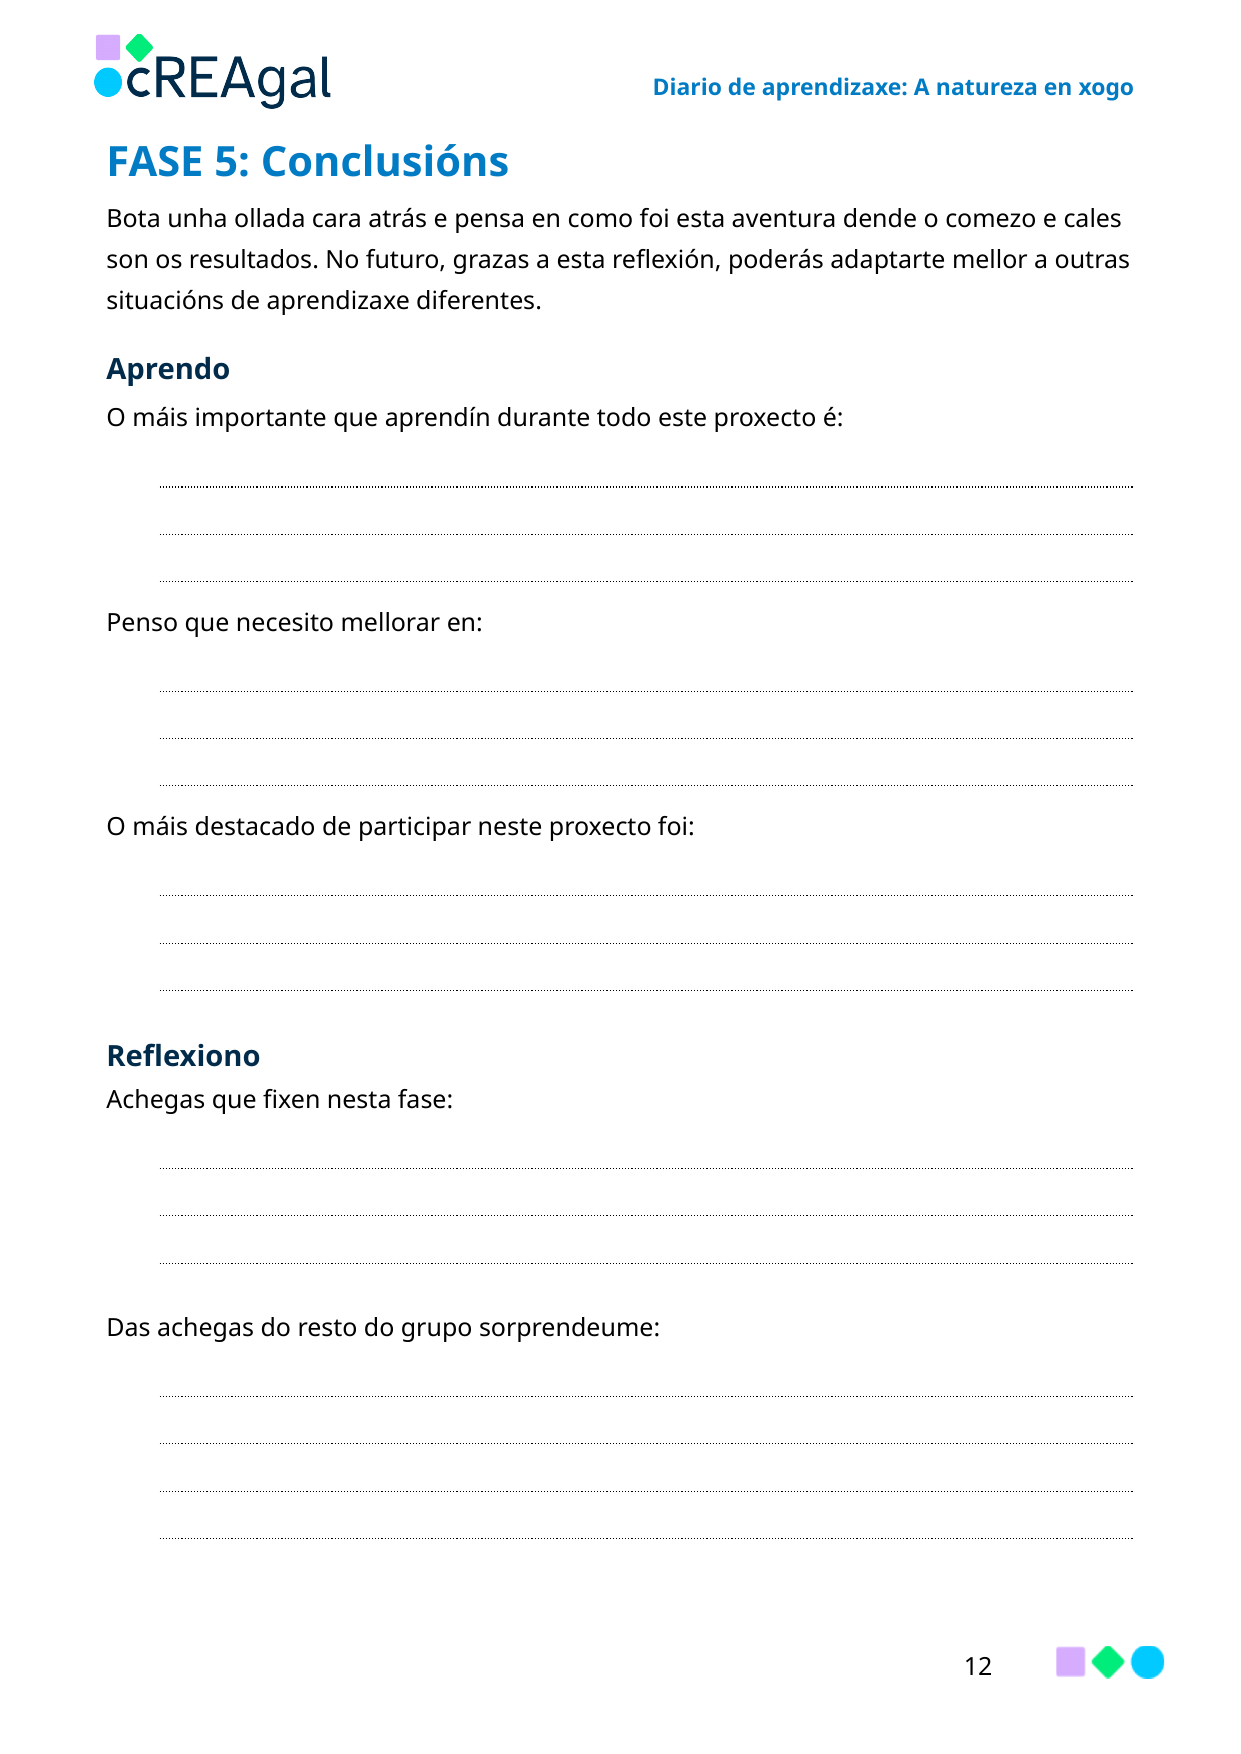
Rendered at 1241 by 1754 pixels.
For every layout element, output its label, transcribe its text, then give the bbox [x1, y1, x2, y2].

table_cell [160, 1443, 1134, 1491]
subtitle FASE 5: Conclusións [106, 132, 1134, 188]
table_cell [160, 534, 1134, 581]
table_cell [160, 895, 1134, 943]
table_header [160, 439, 1134, 486]
picture [94, 34, 331, 109]
text Bota unha ollada cara atrás e pensa en como foi esta aventura dende o comezo e cales son os resultados. No futuro, grazas a esta reflexión, poderás adaptarte mellor a outras situacións de aprendizaxe diferentes. [106, 201, 1134, 317]
table_header [160, 1121, 1134, 1168]
picture [1151, 1664, 1165, 1679]
table_cell [160, 691, 1134, 738]
text O máis importante que aprendín durante todo este proxecto é: [106, 400, 1134, 434]
subtitle Aprendo [106, 348, 1134, 388]
subtitle Reflexiono [106, 1035, 1134, 1075]
text O máis destacado de participar neste proxecto foi: [106, 809, 1134, 843]
table_cell [160, 1168, 1134, 1215]
text Penso que necesito mellorar en: [106, 604, 1134, 638]
table_cell [160, 1491, 1134, 1538]
table_cell [160, 1215, 1134, 1262]
picture [1056, 1646, 1145, 1679]
table_cell [160, 1396, 1134, 1443]
text Achegas que fixen nesta fase: [106, 1081, 1134, 1116]
table_header [160, 848, 1134, 895]
table_cell [160, 738, 1134, 785]
text Das achegas do resto do grupo sorprendeume: [106, 1309, 1134, 1344]
table_cell [160, 486, 1134, 534]
table_cell [160, 943, 1134, 990]
table_header [160, 1349, 1134, 1396]
table_header [160, 644, 1134, 691]
picture [1156, 1646, 1165, 1659]
